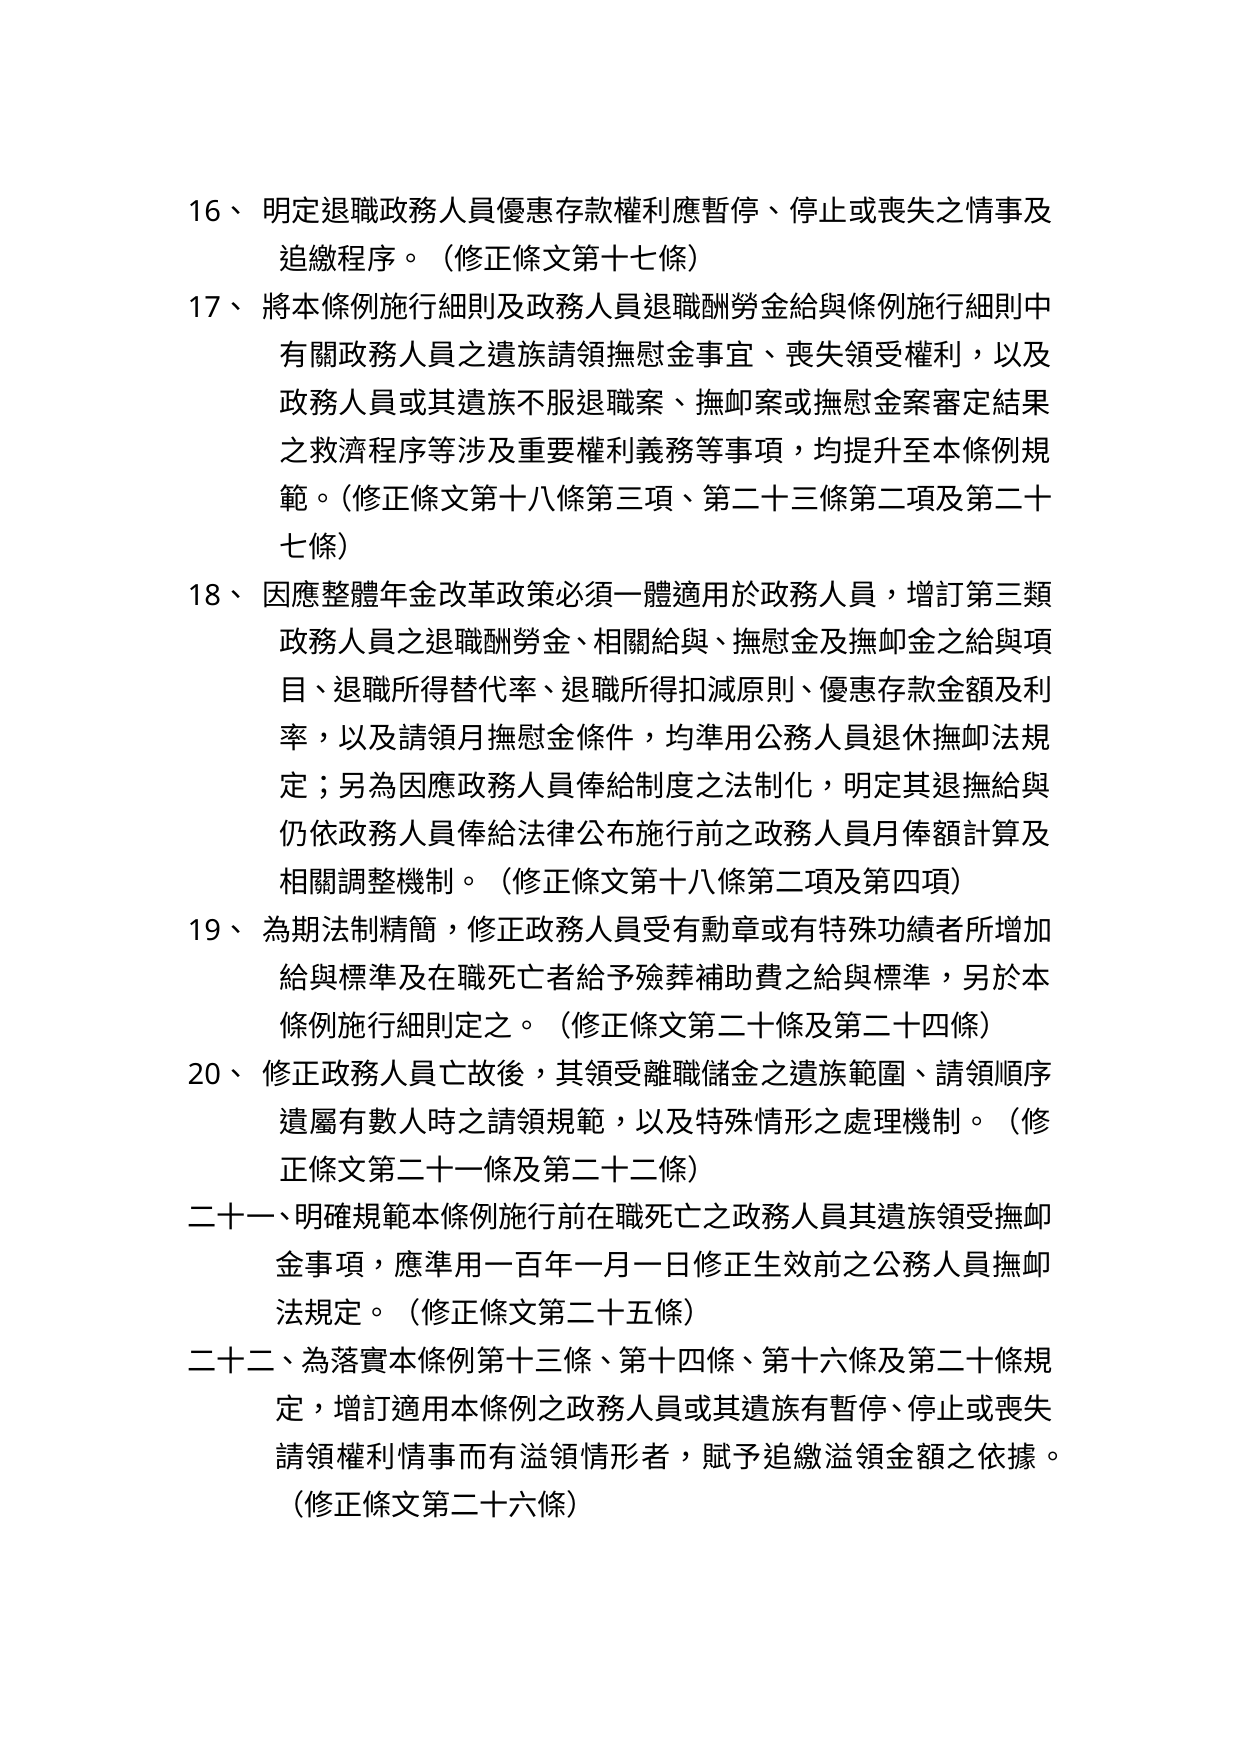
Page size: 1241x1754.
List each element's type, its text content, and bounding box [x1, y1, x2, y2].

text 二十一、明確規範本條例施行前在職死亡之政務人員其遺族領受撫卹金事項，應準用一百年一月一日修正生效前之公務人員撫卹法規定。（修正條文第二十五條） [187, 1189, 1053, 1333]
list 將本條例施行細則及政務人員退職酬勞金給與條例施行細則中，有關政務人員之遺族請領撫慰金事宜、喪失領受權利，以及政務人員或其遺族不服退職案、撫卹案或撫慰金案審定結果之救濟程序等涉及重要權利義務等事項，均提升至本條例規範。（修正條文第十八條第三項、第二十三條第二項及第二十七條） [187, 279, 1053, 567]
list 修正政務人員亡故後，其領受離職儲金之遺族範圍、請領順序、遺屬有數人時之請領規範，以及特殊情形之處理機制。（修正條文第二十一條及第二十二條） [187, 1046, 1053, 1189]
list 因應整體年金改革政策必須一體適用於政務人員，增訂第三類政務人員之退職酬勞金、相關給與、撫慰金及撫卹金之給與項目、退職所得替代率、退職所得扣減原則、優惠存款金額及利率，以及請領月撫慰金條件，均準用公務人員退休撫卹法規定；另為因應政務人員俸給制度之法制化，明定其退撫給與仍依政務人員俸給法律公布施行前之政務人員月俸額計算及相關調整機制。（修正條文第十八條第二項及第四項） [187, 567, 1053, 902]
list 明定退職政務人員優惠存款權利應暫停、停止或喪失之情事及追繳程序。（修正條文第十七條） [187, 183, 1053, 279]
text 二十二、為落實本條例第十三條、第十四條、第十六條及第二十條規定，增訂適用本條例之政務人員或其遺族有暫停、停止或喪失請領權利情事而有溢領情形者，賦予追繳溢領金額之依據。（修正條文第二十六條） [187, 1333, 1053, 1525]
list 為期法制精簡，修正政務人員受有勳章或有特殊功績者所增加給與標準及在職死亡者給予殮葬補助費之給與標準，另於本條例施行細則定之。（修正條文第二十條及第二十四條） [187, 902, 1053, 1046]
